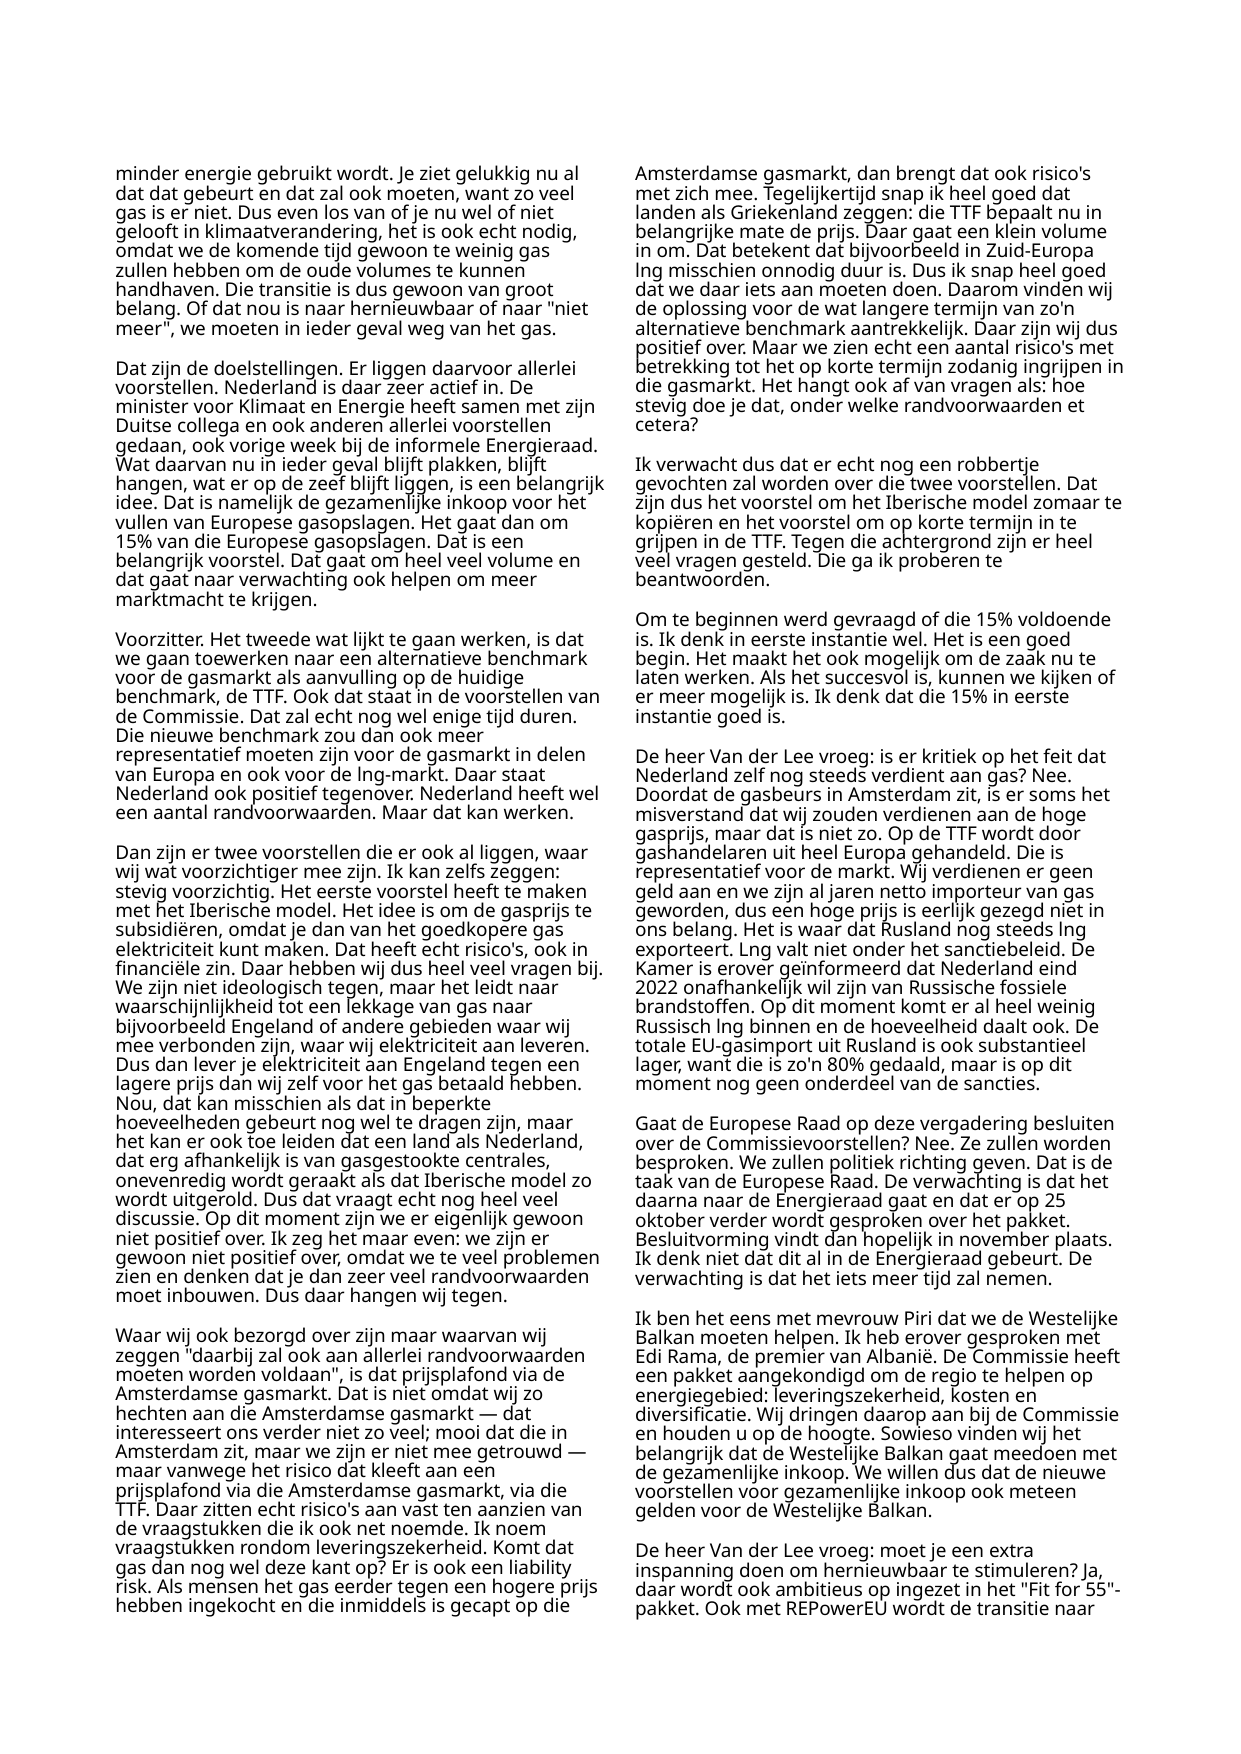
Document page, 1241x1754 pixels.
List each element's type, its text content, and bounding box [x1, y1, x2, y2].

text De heer Van der Lee vroeg: is er kritiek op het feit dat Nederland zelf nog steeds verdient aan gas? Nee. Doordat de gasbeurs in Amsterdam zit, is er soms het misverstand dat wij zouden verdienen aan de hoge gasprijs, maar dat is niet zo. Op de TTF wordt door gashandelaren uit heel Europa gehandeld. Die is representatief voor de markt. Wij verdienen er geen geld aan en we zijn al jaren netto importeur van gas geworden, dus een hoge prijs is eerlijk gezegd niet in ons belang. Het is waar dat Rusland nog steeds lng exporteert. Lng valt niet onder het sanctiebeleid. De Kamer is erover geïnformeerd dat Nederland eind 2022 onafhankelijk wil zijn van Russische fossiele brandstoffen. Op dit moment komt er al heel weinig Russisch lng binnen en de hoeveelheid daalt ook. De totale EU-gasimport uit Rusland is ook substantieel lager, want die is zo'n 80% gedaald, maar is op dit moment nog geen onderdeel van de sancties. [635, 748, 1125, 1095]
text Ik verwacht dus dat er echt nog een robbertje gevochten zal worden over die twee voorstellen. Dat zijn dus het voorstel om het Iberische model zomaar te kopiëren en het voorstel om op korte termijn in te grijpen in de TTF. Tegen die achtergrond zijn er heel veel vragen gesteld. Die ga ik proberen te beantwoorden. [635, 456, 1125, 591]
text Ik ben het eens met mevrouw Piri dat we de Westelijke Balkan moeten helpen. Ik heb erover gesproken met Edi Rama, de premier van Albanië. De Commissie heeft een pakket aangekondigd om de regio te helpen op energiegebied: leveringszekerheid, kosten en diversificatie. Wij dringen daarop aan bij de Commissie en houden u op de hoogte. Sowieso vinden wij het belangrijk dat de Westelijke Balkan gaat meedoen met de gezamenlijke inkoop. We willen dus dat de nieuwe voorstellen voor gezamenlijke inkoop ook meteen gelden voor de Westelijke Balkan. [635, 1309, 1125, 1522]
text minder energie gebruikt wordt. Je ziet gelukkig nu al dat dat gebeurt en dat zal ook moeten, want zo veel gas is er niet. Dus even los van of je nu wel of niet gelooft in klimaatverandering, het is ook echt nodig, omdat we de komende tijd gewoon te weinig gas zullen hebben om de oude volumes te kunnen handhaven. Die transitie is dus gewoon van groot belang. Of dat nou is naar hernieuwbaar of naar "niet meer", we moeten in ieder geval weg van het gas. [115, 165, 605, 339]
text Voorzitter. Het tweede wat lijkt te gaan werken, is dat we gaan toewerken naar een alternatieve benchmark voor de gasmarkt als aanvulling op de huidige benchmark, de TTF. Ook dat staat in de voorstellen van de Commissie. Dat zal echt nog wel enige tijd duren. Die nieuwe benchmark zou dan ook meer representatief moeten zijn voor de gasmarkt in delen van Europa en ook voor de lng-markt. Daar staat Nederland ook positief tegenover. Nederland heeft wel een aantal randvoorwaarden. Maar dat kan werken. [115, 631, 605, 823]
text Dan zijn er twee voorstellen die er ook al liggen, waar wij wat voorzichtiger mee zijn. Ik kan zelfs zeggen: stevig voorzichtig. Het eerste voorstel heeft te maken met het Iberische model. Het idee is om de gasprijs te subsidiëren, omdat je dan van het goedkopere gas elektriciteit kunt maken. Dat heeft echt risico's, ook in financiële zin. Daar hebben wij dus heel veel vragen bij. We zijn niet ideologisch tegen, maar het leidt naar waarschijnlijkheid tot een lekkage van gas naar bijvoorbeeld Engeland of andere gebieden waar wij mee verbonden zijn, waar wij elektriciteit aan leveren. Dus dan lever je elektriciteit aan Engeland tegen een lagere prijs dan wij zelf voor het gas betaald hebben. Nou, dat kan misschien als dat in beperkte hoeveelheden gebeurt nog wel te dragen zijn, maar het kan er ook toe leiden dat een land als Nederland, dat erg afhankelijk is van gasgestookte centrales, onevenredig wordt geraakt als dat Iberische model zo wordt uitgerold. Dus dat vraagt echt nog heel veel discussie. Op dit moment zijn we er eigenlijk gewoon niet positief over. Ik zeg het maar even: we zijn er gewoon niet positief over, omdat we te veel problemen zien en denken dat je dan zeer veel randvoorwaarden moet inbouwen. Dus daar hangen wij tegen. [115, 844, 605, 1307]
text Gaat de Europese Raad op deze vergadering besluiten over de Commissievoorstellen? Nee. Ze zullen worden besproken. We zullen politiek richting geven. Dat is de taak van de Europese Raad. De verwachting is dat het daarna naar de Energieraad gaat en dat er op 25 oktober verder wordt gesproken over het pakket. Besluitvorming vindt dan hopelijk in november plaats. Ik denk niet dat dit al in de Energieraad gebeurt. De verwachting is dat het iets meer tijd zal nemen. [635, 1115, 1125, 1289]
text Amsterdamse gasmarkt, dan brengt dat ook risico's met zich mee. Tegelijkertijd snap ik heel goed dat landen als Griekenland zeggen: die TTF bepaalt nu in belangrijke mate de prijs. Daar gaat een klein volume in om. Dat betekent dat bijvoorbeeld in Zuid-Europa lng misschien onnodig duur is. Dus ik snap heel goed dat we daar iets aan moeten doen. Daarom vinden wij de oplossing voor de wat langere termijn van zo'n alternatieve benchmark aantrekkelijk. Daar zijn wij dus positief over. Maar we zien echt een aantal risico's met betrekking tot het op korte termijn zodanig ingrijpen in die gasmarkt. Het hangt ook af van vragen als: hoe stevig doe je dat, onder welke randvoorwaarden et cetera? [635, 165, 1125, 435]
text Dat zijn de doelstellingen. Er liggen daarvoor allerlei voorstellen. Nederland is daar zeer actief in. De minister voor Klimaat en Energie heeft samen met zijn Duitse collega en ook anderen allerlei voorstellen gedaan, ook vorige week bij de informele Energieraad. Wat daarvan nu in ieder geval blijft plakken, blijft hangen, wat er op de zeef blijft liggen, is een belangrijk idee. Dat is namelijk de gezamenlijke inkoop voor het vullen van Europese gasopslagen. Het gaat dan om 15% van die Europese gasopslagen. Dat is een belangrijk voorstel. Dat gaat om heel veel volume en dat gaat naar verwachting ook helpen om meer marktmacht te krijgen. [115, 359, 605, 610]
text De heer Van der Lee vroeg: moet je een extra inspanning doen om hernieuwbaar te stimuleren? Ja, daar wordt ook ambitieus op ingezet in het "Fit for 55"-pakket. Ook met REPowerEU wordt de transitie naar [635, 1542, 1125, 1619]
text Waar wij ook bezorgd over zijn maar waarvan wij zeggen "daarbij zal ook aan allerlei randvoorwaarden moeten worden voldaan", is dat prijsplafond via de Amsterdamse gasmarkt. Dat is niet omdat wij zo hechten aan die Amsterdamse gasmarkt — dat interesseert ons verder niet zo veel; mooi dat die in Amsterdam zit, maar we zijn er niet mee getrouwd — maar vanwege het risico dat kleeft aan een prijsplafond via die Amsterdamse gasmarkt, via die TTF. Daar zitten echt risico's aan vast ten aanzien van de vraagstukken die ik ook net noemde. Ik noem vraagstukken rondom leveringszekerheid. Komt dat gas dan nog wel deze kant op? Er is ook een liability risk. Als mensen het gas eerder tegen een hogere prijs hebben ingekocht en die inmiddels is gecapt op die [115, 1327, 605, 1616]
text Om te beginnen werd gevraagd of die 15% voldoende is. Ik denk in eerste instantie wel. Het is een goed begin. Het maakt het ook mogelijk om de zaak nu te laten werken. Als het succesvol is, kunnen we kijken of er meer mogelijk is. Ik denk dat die 15% in eerste instantie goed is. [635, 611, 1125, 727]
